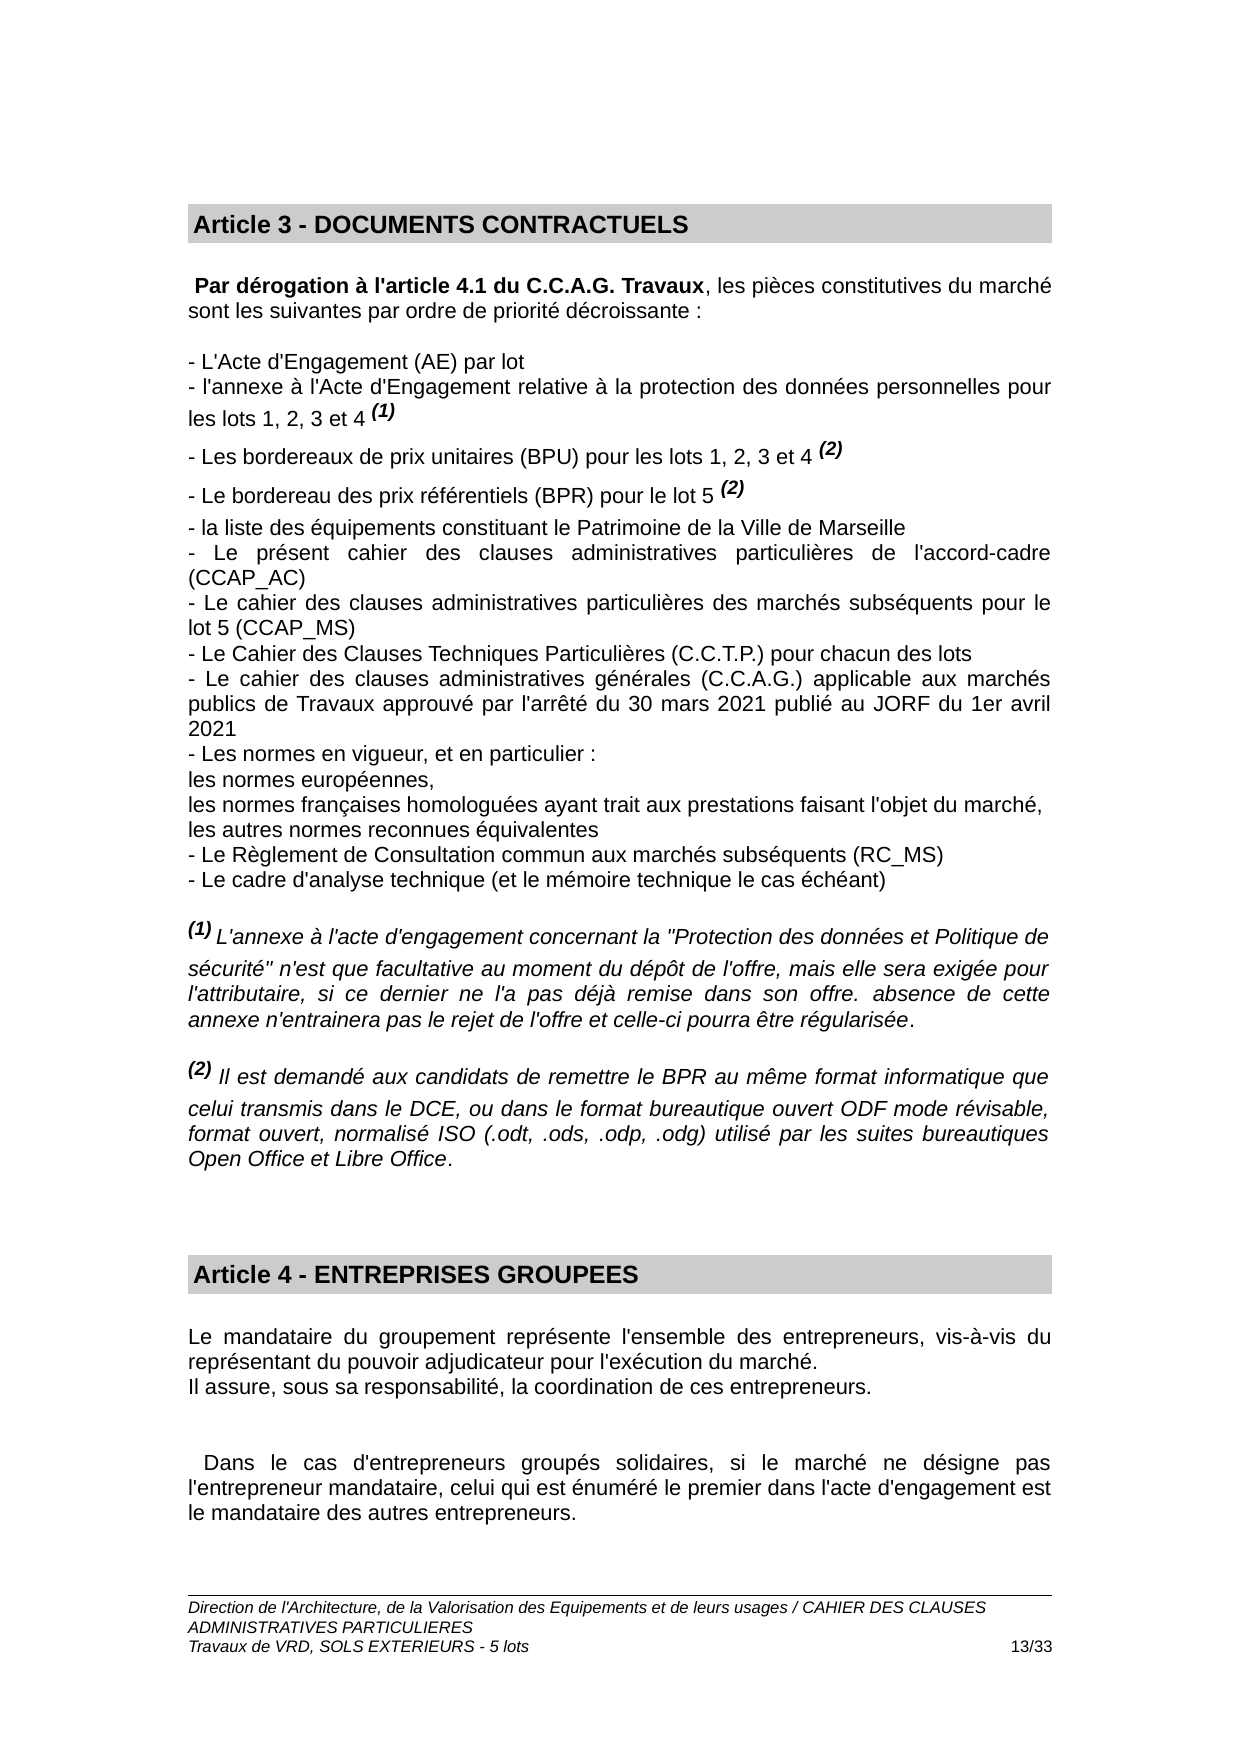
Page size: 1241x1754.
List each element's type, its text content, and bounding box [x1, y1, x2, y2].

text les normes européennes, [188, 766, 1052, 792]
text - L'Acte d'Engagement (AE) par lot [188, 349, 1052, 374]
subtitle DOCUMENTS CONTRACTUELS [190, 207, 1050, 241]
text - Le Règlement de Consultation commun aux marchés subséquents (RC_MS) [188, 842, 1052, 867]
text Le mandataire du groupement représente l'ensemble des entrepreneurs, vis-à-vis du représentant du pouvoir adjudicateur pour l'exécution du marché. [188, 1324, 1052, 1374]
subtitle ENTREPRISES GROUPEES [190, 1258, 1050, 1292]
text - Le Cahier des Clauses Techniques Particulières (C.C.T.P.) pour chacun des lots [188, 640, 1052, 666]
text Il assure, sous sa responsabilité, la coordination de ces entrepreneurs. [188, 1374, 1052, 1399]
text - Le cahier des clauses administratives particulières des marchés subséquents pour le lot 5 (CCAP_MS) [188, 590, 1052, 640]
text les autres normes reconnues équivalentes [188, 817, 1052, 842]
text - Le cahier des clauses administratives générales (C.C.A.G.) applicable aux marchés publics de Travaux approuvé par l'arrêté du 30 mars 2021 publié au JORF du 1er avril 2021 [188, 666, 1052, 741]
text les normes françaises homologuées ayant trait aux prestations faisant l'objet du marché, [188, 792, 1052, 817]
text - Les bordereaux de prix unitaires (BPU) pour les lots 1, 2, 3 et 4 (2) [188, 437, 1052, 476]
text (1) L'annexe à l'acte d'engagement concernant la "Protection des données et Politique de sécurité" n'est que facultative au moment du dépôt de l'offre, mais elle sera exigée pour l'attributaire, si ce dernier ne l'a pas déjà remise dans son offre. absence de cette annexe n'entrainera pas le rejet de l'offre et celle-ci pourra être régularisée. [188, 918, 1052, 1032]
text Dans le cas d'entrepreneurs groupés solidaires, si le marché ne désigne pas l'entrepreneur mandataire, celui qui est énuméré le premier dans l'acte d'engagement est le mandataire des autres entrepreneurs. [188, 1450, 1052, 1525]
text (2) Il est demandé aux candidats de remettre le BPR au même format informatique que celui transmis dans le DCE, ou dans le format bureautique ouvert ODF mode révisable, format ouvert, normalisé ISO (.odt, .ods, .odp, .odg) utilisé par les suites bureautiques Open Office et Libre Office. [188, 1057, 1052, 1171]
text Par dérogation à l'article 4.1 du C.C.A.G. Travaux, les pièces constitutives du marché sont les suivantes par ordre de priorité décroissante : [188, 273, 1052, 323]
text - Le bordereau des prix référentiels (BPR) pour le lot 5 (2) [188, 476, 1052, 514]
text - Le cadre d'analyse technique (et le mémoire technique le cas échéant) [188, 867, 1052, 892]
text - la liste des équipements constituant le Patrimoine de la Ville de Marseille [188, 514, 1052, 539]
text - l'annexe à l'Acte d'Engagement relative à la protection des données personnelles pour les lots 1, 2, 3 et 4 (1) [188, 374, 1052, 437]
text - Les normes en vigueur, et en particulier : [188, 741, 1052, 766]
text - Le présent cahier des clauses administratives particulières de l'accord-cadre (CCAP_AC) [188, 539, 1052, 590]
